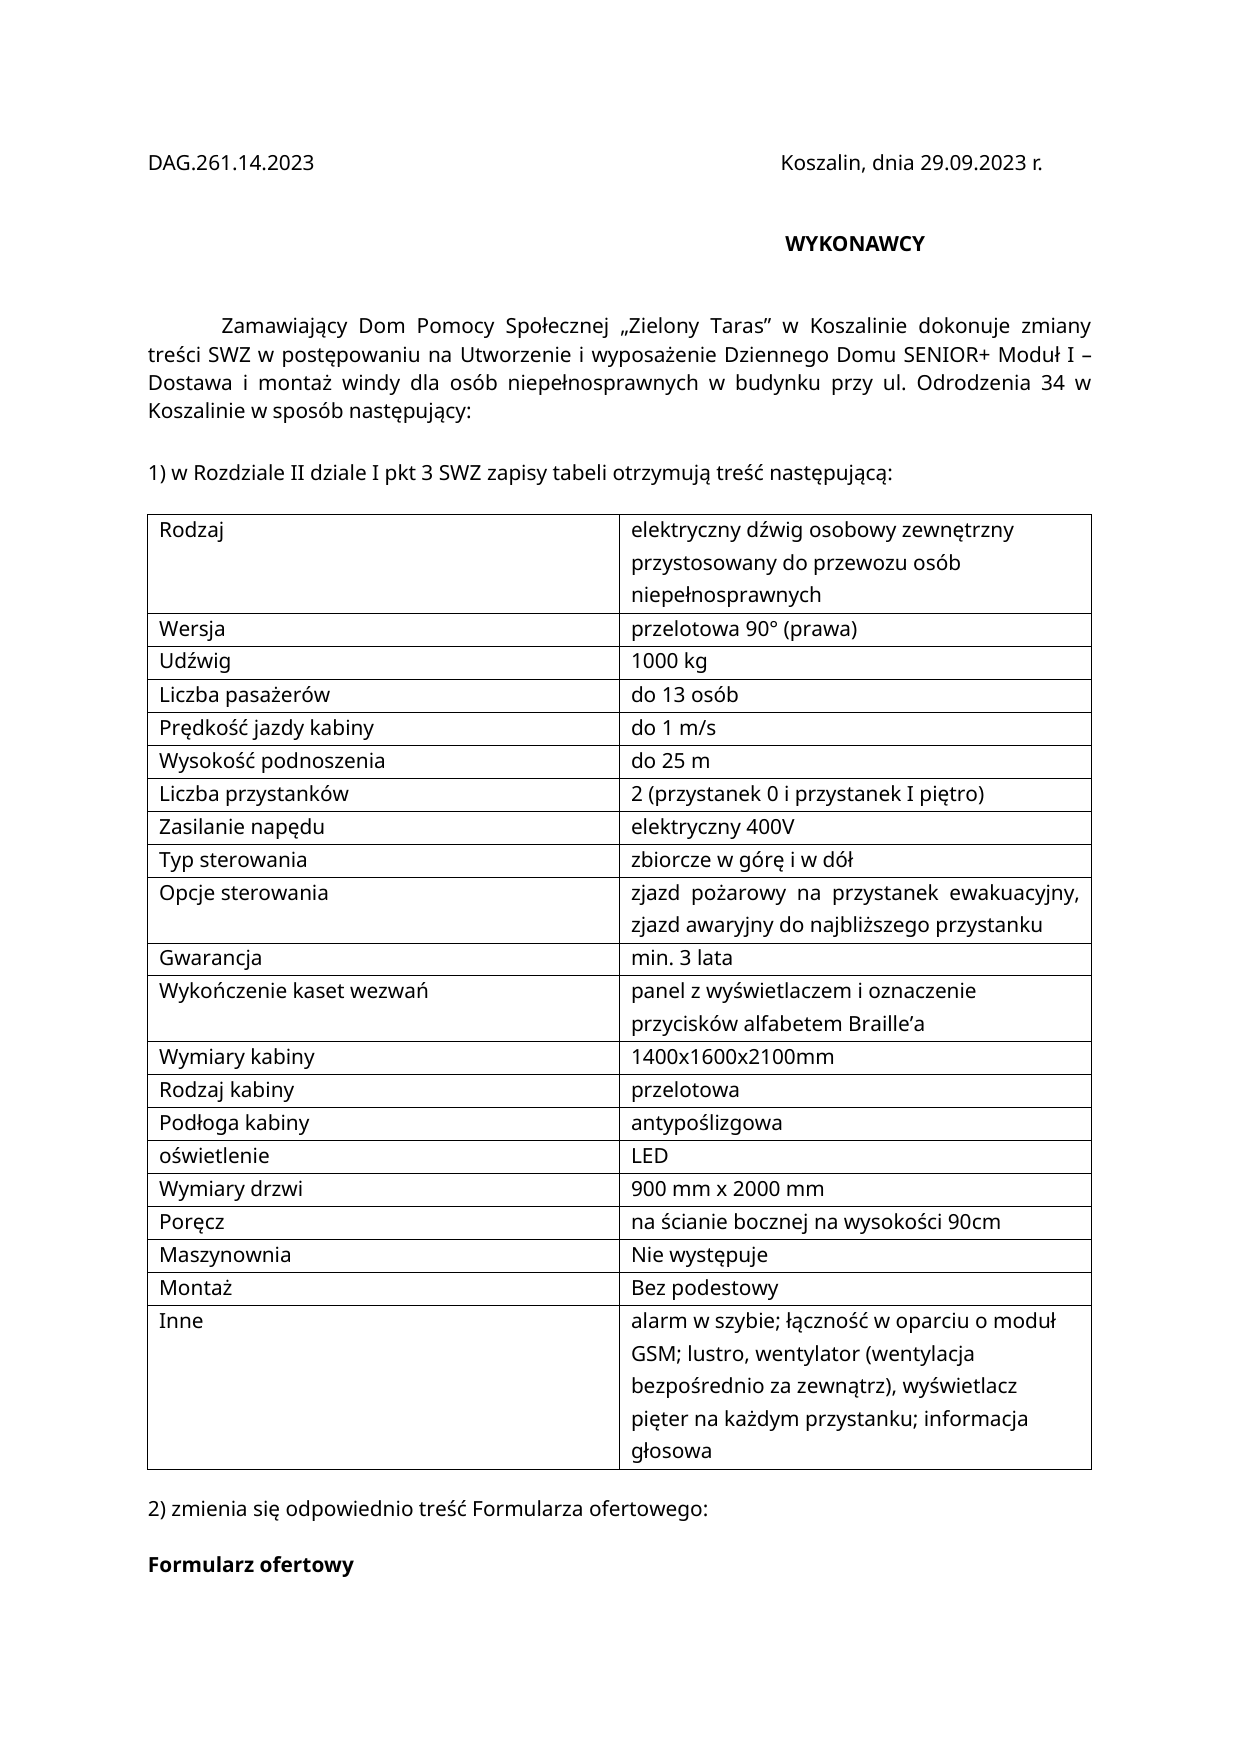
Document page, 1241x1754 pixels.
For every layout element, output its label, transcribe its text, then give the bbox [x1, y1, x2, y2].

table_cell Typ sterowania [148, 845, 619, 877]
table_cell Poręcz [148, 1207, 619, 1239]
table_cell zjazd pożarowy na przystanek ewakuacyjny, zjazd awaryjny do najbliższego przystanku [620, 878, 1091, 942]
text WYKONAWCY [148, 229, 1093, 258]
text 2) zmienia się odpowiednio treść Formularza ofertowego: [148, 1494, 1093, 1522]
table_cell Wymiary drzwi [148, 1174, 619, 1206]
table_cell Bez podestowy [620, 1273, 1091, 1305]
table_cell Udźwig [148, 647, 619, 679]
table_cell Wymiary kabiny [148, 1042, 619, 1074]
table_cell Liczba pasażerów [148, 680, 619, 712]
table_cell min. 3 lata [620, 944, 1091, 975]
table_cell Zasilanie napędu [148, 812, 619, 844]
table_cell 1400x1600x2100mm [620, 1042, 1091, 1074]
table_cell panel z wyświetlaczem i oznaczenie przycisków alfabetem Braille’a [620, 976, 1091, 1041]
table_cell 1000 kg [620, 647, 1091, 679]
table_cell alarm w szybie; łączność w oparciu o moduł GSM; lustro, wentylator (wentylacja bezpośrednio za zewnątrz), wyświetlacz pięter na każdym przystanku; informacja głosowa [620, 1306, 1091, 1469]
table_cell oświetlenie [148, 1141, 619, 1173]
table_cell przelotowa [620, 1075, 1091, 1107]
text Zamawiający Dom Pomocy Społecznej „Zielony Taras” w Koszalinie dokonuje zmiany treści SWZ w postępowaniu na Utworzenie i wyposażenie Dziennego Domu SENIOR+ Moduł I – Dostawa i montaż windy dla osób niepełnosprawnych w budynku przy ul. Odrodzenia 34 w Koszalinie w sposób następujący: [148, 311, 1093, 425]
table_cell zbiorcze w górę i w dół [620, 845, 1091, 877]
table_cell Prędkość jazdy kabiny [148, 713, 619, 745]
text Formularz ofertowy [148, 1551, 1093, 1579]
table_cell 900 mm x 2000 mm [620, 1174, 1091, 1206]
table_cell Gwarancja [148, 944, 619, 975]
table_cell Wysokość podnoszenia [148, 746, 619, 778]
table_cell Montaż [148, 1273, 619, 1305]
table_cell Liczba przystanków [148, 779, 619, 811]
table_cell na ścianie bocznej na wysokości 90cm [620, 1207, 1091, 1239]
text DAG.261.14.2023 Koszalin, dnia 29.09.2023 r. [148, 148, 1093, 176]
table_cell do 1 m/s [620, 713, 1091, 745]
table_cell elektryczny 400V [620, 812, 1091, 844]
table_cell Inne [148, 1306, 619, 1469]
table_cell do 13 osób [620, 680, 1091, 712]
table_cell Opcje sterowania [148, 878, 619, 942]
table_cell antypoślizgowa [620, 1108, 1091, 1140]
table_cell Nie występuje [620, 1240, 1091, 1272]
table_cell Maszynownia [148, 1240, 619, 1272]
table_header elektryczny dźwig osobowy zewnętrzny przystosowany do przewozu osób niepełnosprawnych [620, 515, 1091, 613]
table_cell przelotowa 90° (prawa) [620, 614, 1091, 646]
table_cell LED [620, 1141, 1091, 1173]
table_cell Wersja [148, 614, 619, 646]
table_cell 2 (przystanek 0 i przystanek I piętro) [620, 779, 1091, 811]
table_cell do 25 m [620, 746, 1091, 778]
table_cell Podłoga kabiny [148, 1108, 619, 1140]
table_cell Wykończenie kaset wezwań [148, 976, 619, 1041]
table_header Rodzaj [148, 515, 619, 613]
table_cell Rodzaj kabiny [148, 1075, 619, 1107]
text 1) w Rozdziale II dziale I pkt 3 SWZ zapisy tabeli otrzymują treść następującą: [148, 458, 1093, 486]
